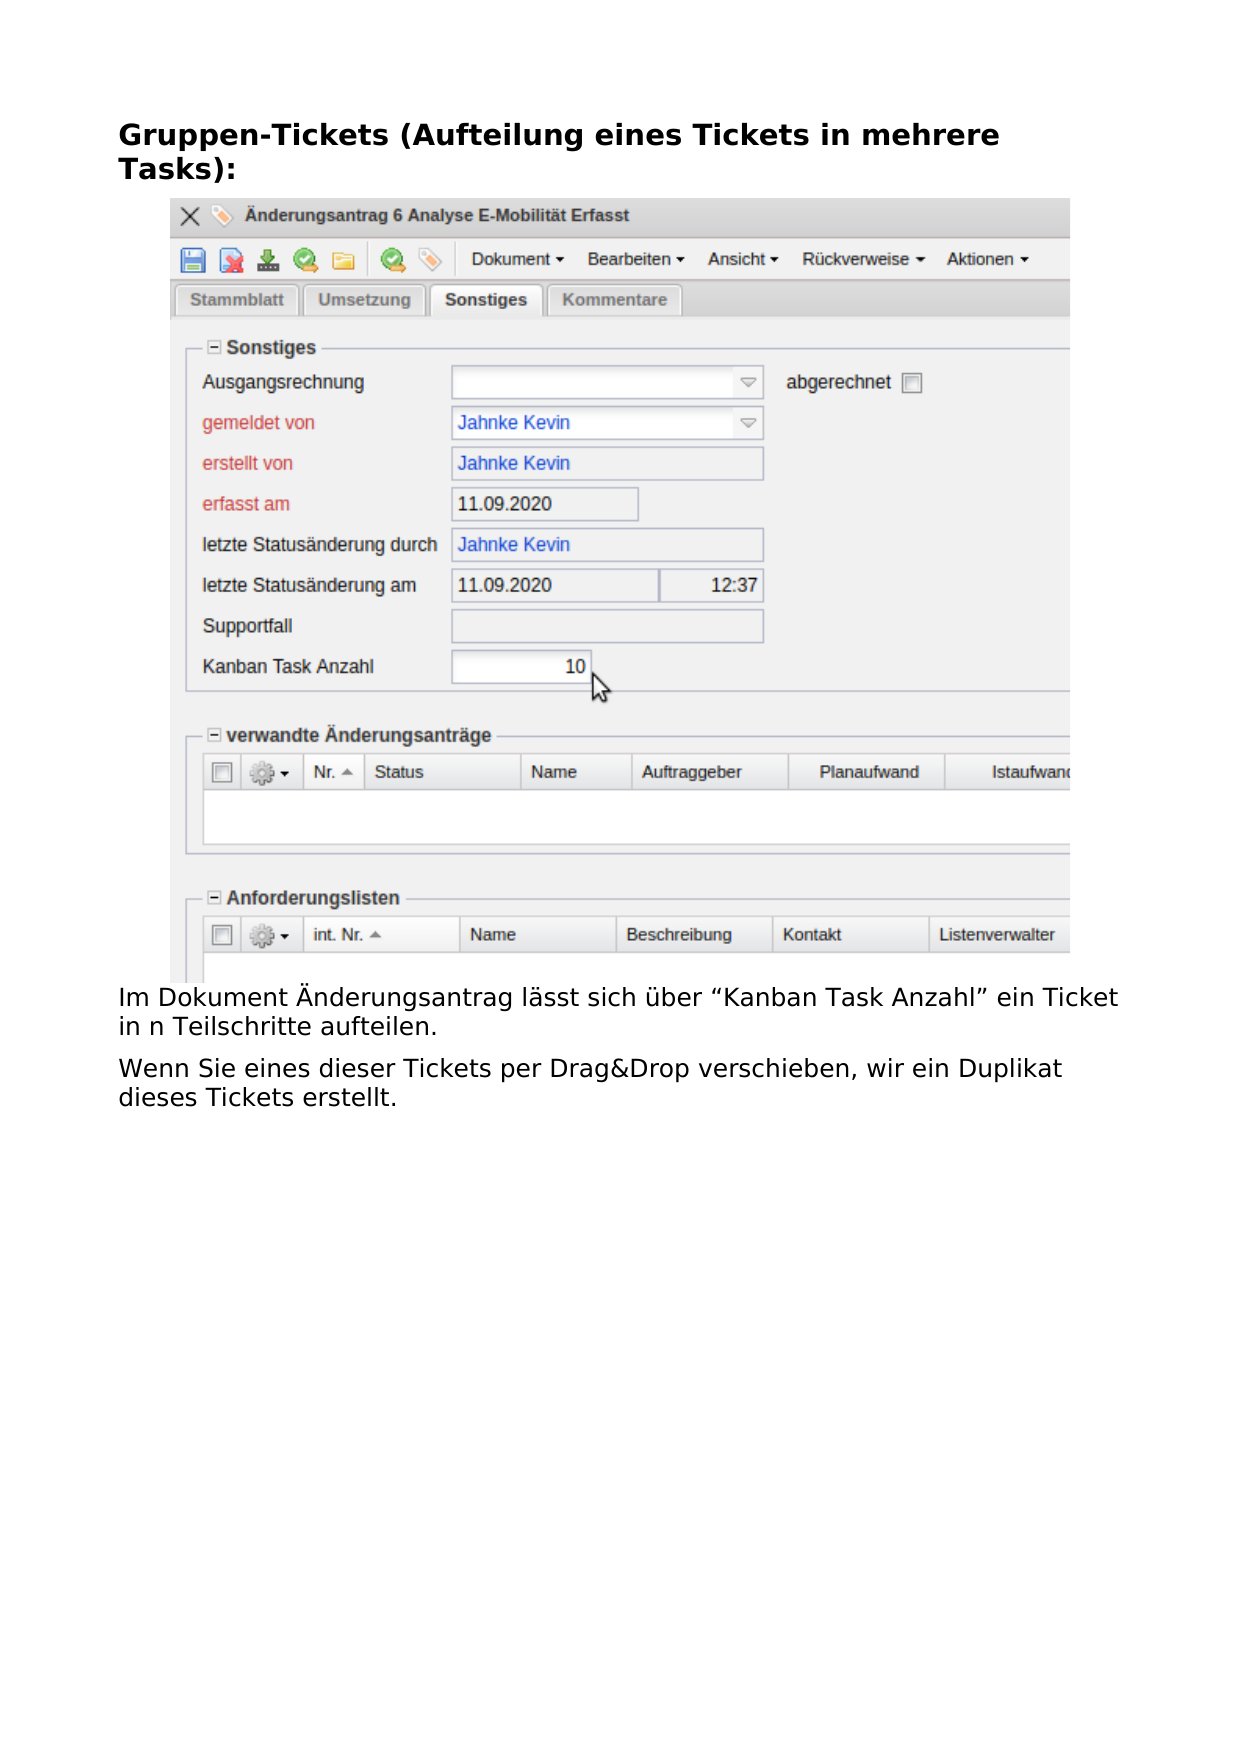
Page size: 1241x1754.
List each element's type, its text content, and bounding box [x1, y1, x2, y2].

subtitle Gruppen-Tickets (Aufteilung eines Tickets in mehrere Tasks): [118, 118, 1122, 186]
picture [170, 198, 1071, 983]
text Wenn Sie eines dieser Tickets per Drag&Drop verschieben, wir ein Duplikat dieses Tickets erstellt. [118, 1054, 1122, 1112]
text Im Dokument Änderungsantrag lässt sich über “Kanban Task Anzahl” ein Ticket in n Teilschritte aufteilen. [118, 198, 1122, 1041]
